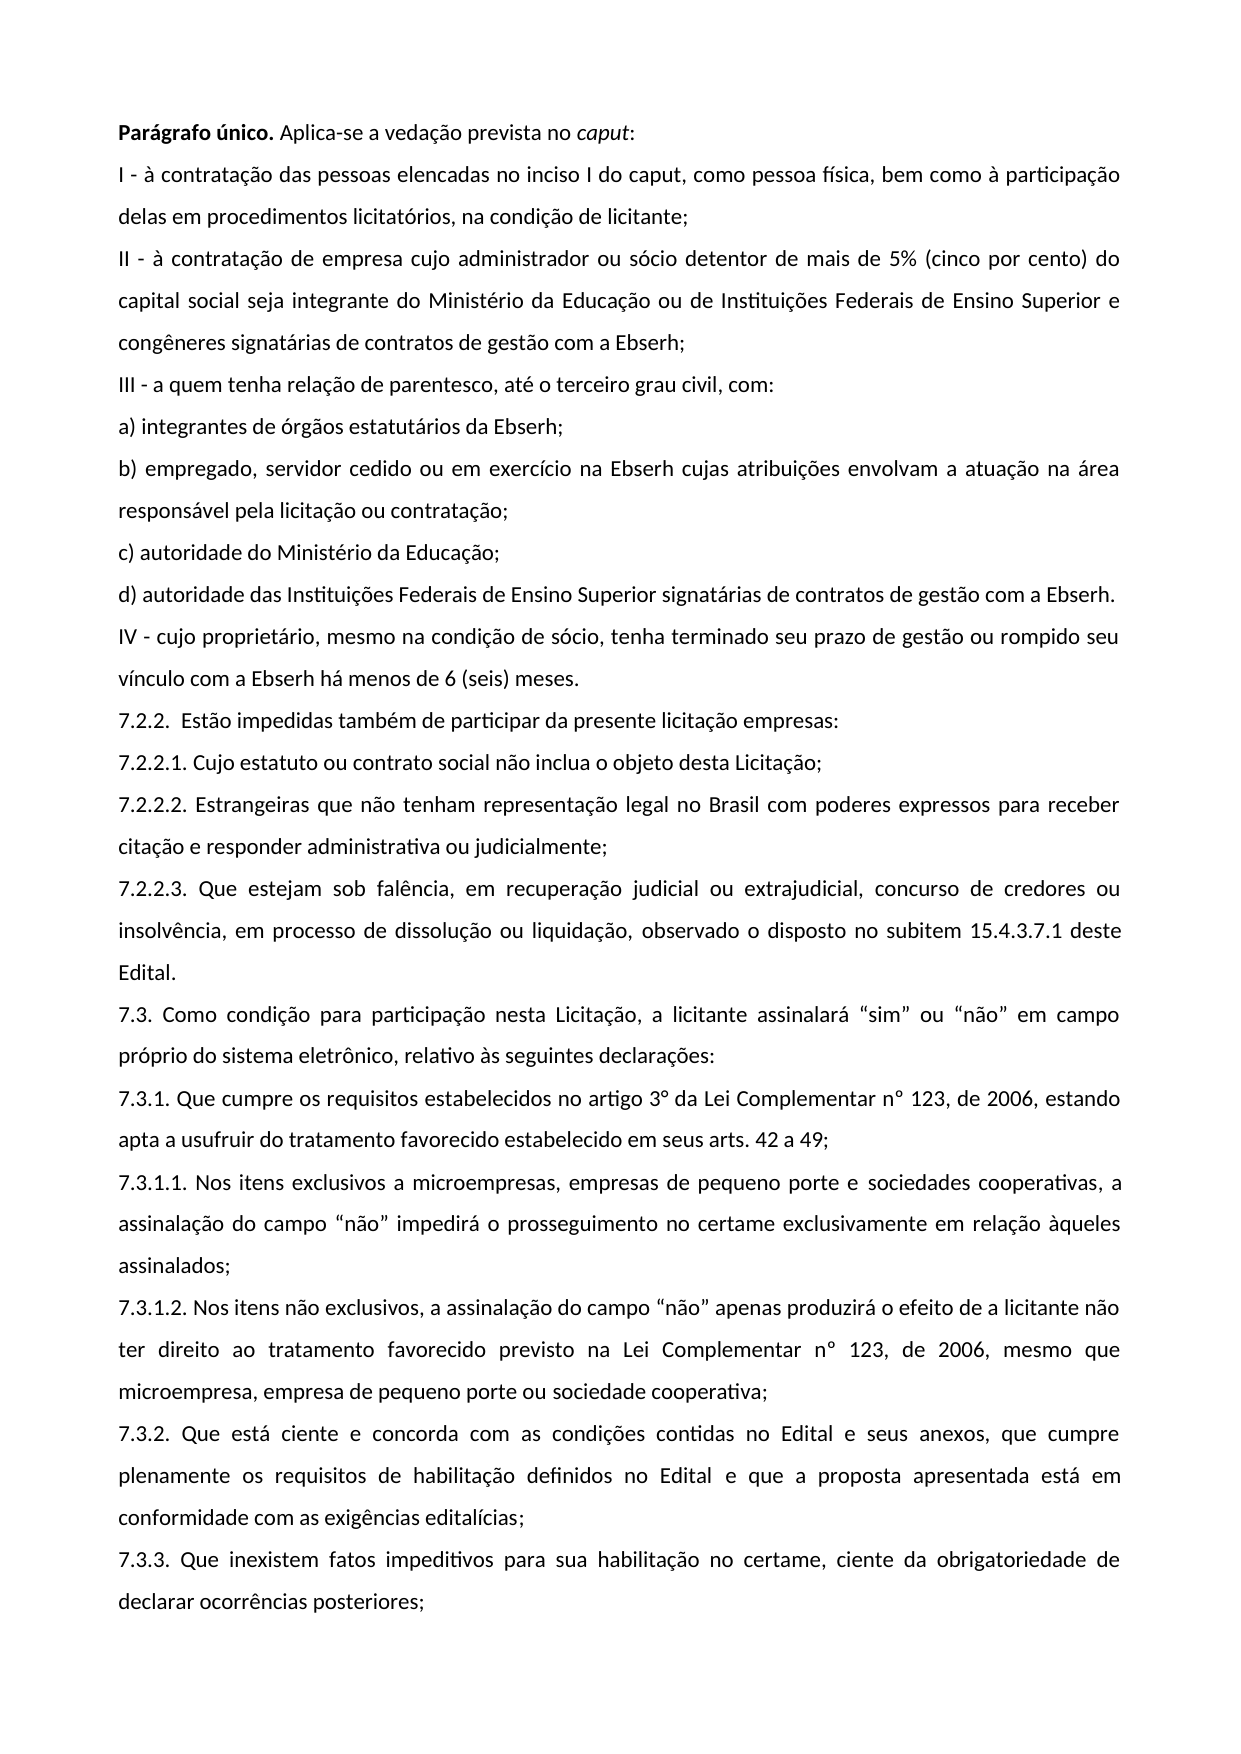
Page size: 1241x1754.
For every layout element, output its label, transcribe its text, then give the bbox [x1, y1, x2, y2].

text d) autoridade das Instituições Federais de Ensino Superior signatárias de contratos de gestão com a Ebserh. [118, 580, 1122, 608]
text III - a quem tenha relação de parentesco, até o terceiro grau civil, com: [118, 370, 1122, 398]
text II - à contratação de empresa cujo administrador ou sócio detentor de mais de 5% (cinco por cento) do capital social seja integrante do Ministério da Educação ou de Instituições Federais de Ensino Superior e congêneres signatárias de contratos de gestão com a Ebserh; [118, 244, 1122, 356]
text 7.3.1. Que cumpre os requisitos estabelecidos no artigo 3° da Lei Complementar nº 123, de 2006, estando apta a usufruir do tratamento favorecido estabelecido em seus arts. 42 a 49; [118, 1084, 1122, 1154]
text Parágrafo único. Aplica-se a vedação prevista no caput: [118, 118, 1122, 146]
text I - à contratação das pessoas elencadas no inciso I do caput, como pessoa física, bem como à participação delas em procedimentos licitatórios, na condição de licitante; [118, 160, 1122, 230]
text 7.2.2.3. Que estejam sob falência, em recuperação judicial ou extrajudicial, concurso de credores ou insolvência, em processo de dissolução ou liquidação, observado o disposto no subitem 15.4.3.7.1 deste Edital. [118, 874, 1122, 986]
text IV - cujo proprietário, mesmo na condição de sócio, tenha terminado seu prazo de gestão ou rompido seu vínculo com a Ebserh há menos de 6 (seis) meses. [118, 622, 1122, 692]
text 7.3.1.1. Nos itens exclusivos a microempresas, empresas de pequeno porte e sociedades cooperativas, a assinalação do campo “não” impedirá o prosseguimento no certame exclusivamente em relação àqueles assinalados; [118, 1168, 1122, 1279]
text 7.3. Como condição para participação nesta Licitação, a licitante assinalará “sim” ou “não” em campo próprio do sistema eletrônico, relativo às seguintes declarações: [118, 1000, 1122, 1070]
text 7.2.2.1. Cujo estatuto ou contrato social não inclua o objeto desta Licitação; [118, 748, 1122, 776]
text a) integrantes de órgãos estatutários da Ebserh; [118, 412, 1122, 440]
text c) autoridade do Ministério da Educação; [118, 538, 1122, 566]
text 7.3.3. Que inexistem fatos impeditivos para sua habilitação no certame, ciente da obrigatoriedade de declarar ocorrências posteriores; [118, 1545, 1122, 1615]
text 7.2.2.2. Estrangeiras que não tenham representação legal no Brasil com poderes expressos para receber citação e responder administrativa ou judicialmente; [118, 790, 1122, 860]
text b) empregado, servidor cedido ou em exercício na Ebserh cujas atribuições envolvam a atuação na área responsável pela licitação ou contratação; [118, 454, 1122, 524]
text 7.3.1.2. Nos itens não exclusivos, a assinalação do campo “não” apenas produzirá o efeito de a licitante não ter direito ao tratamento favorecido previsto na Lei Complementar nº 123, de 2006, mesmo que microempresa, empresa de pequeno porte ou sociedade cooperativa; [118, 1293, 1122, 1406]
text 7.2.2. Estão impedidas também de participar da presente licitação empresas: [118, 706, 1122, 734]
text 7.3.2. Que está ciente e concorda com as condições contidas no Edital e seus anexos, que cumpre plenamente os requisitos de habilitação definidos no Edital e que a proposta apresentada está em conformidade com as exigências editalícias; [118, 1419, 1122, 1531]
